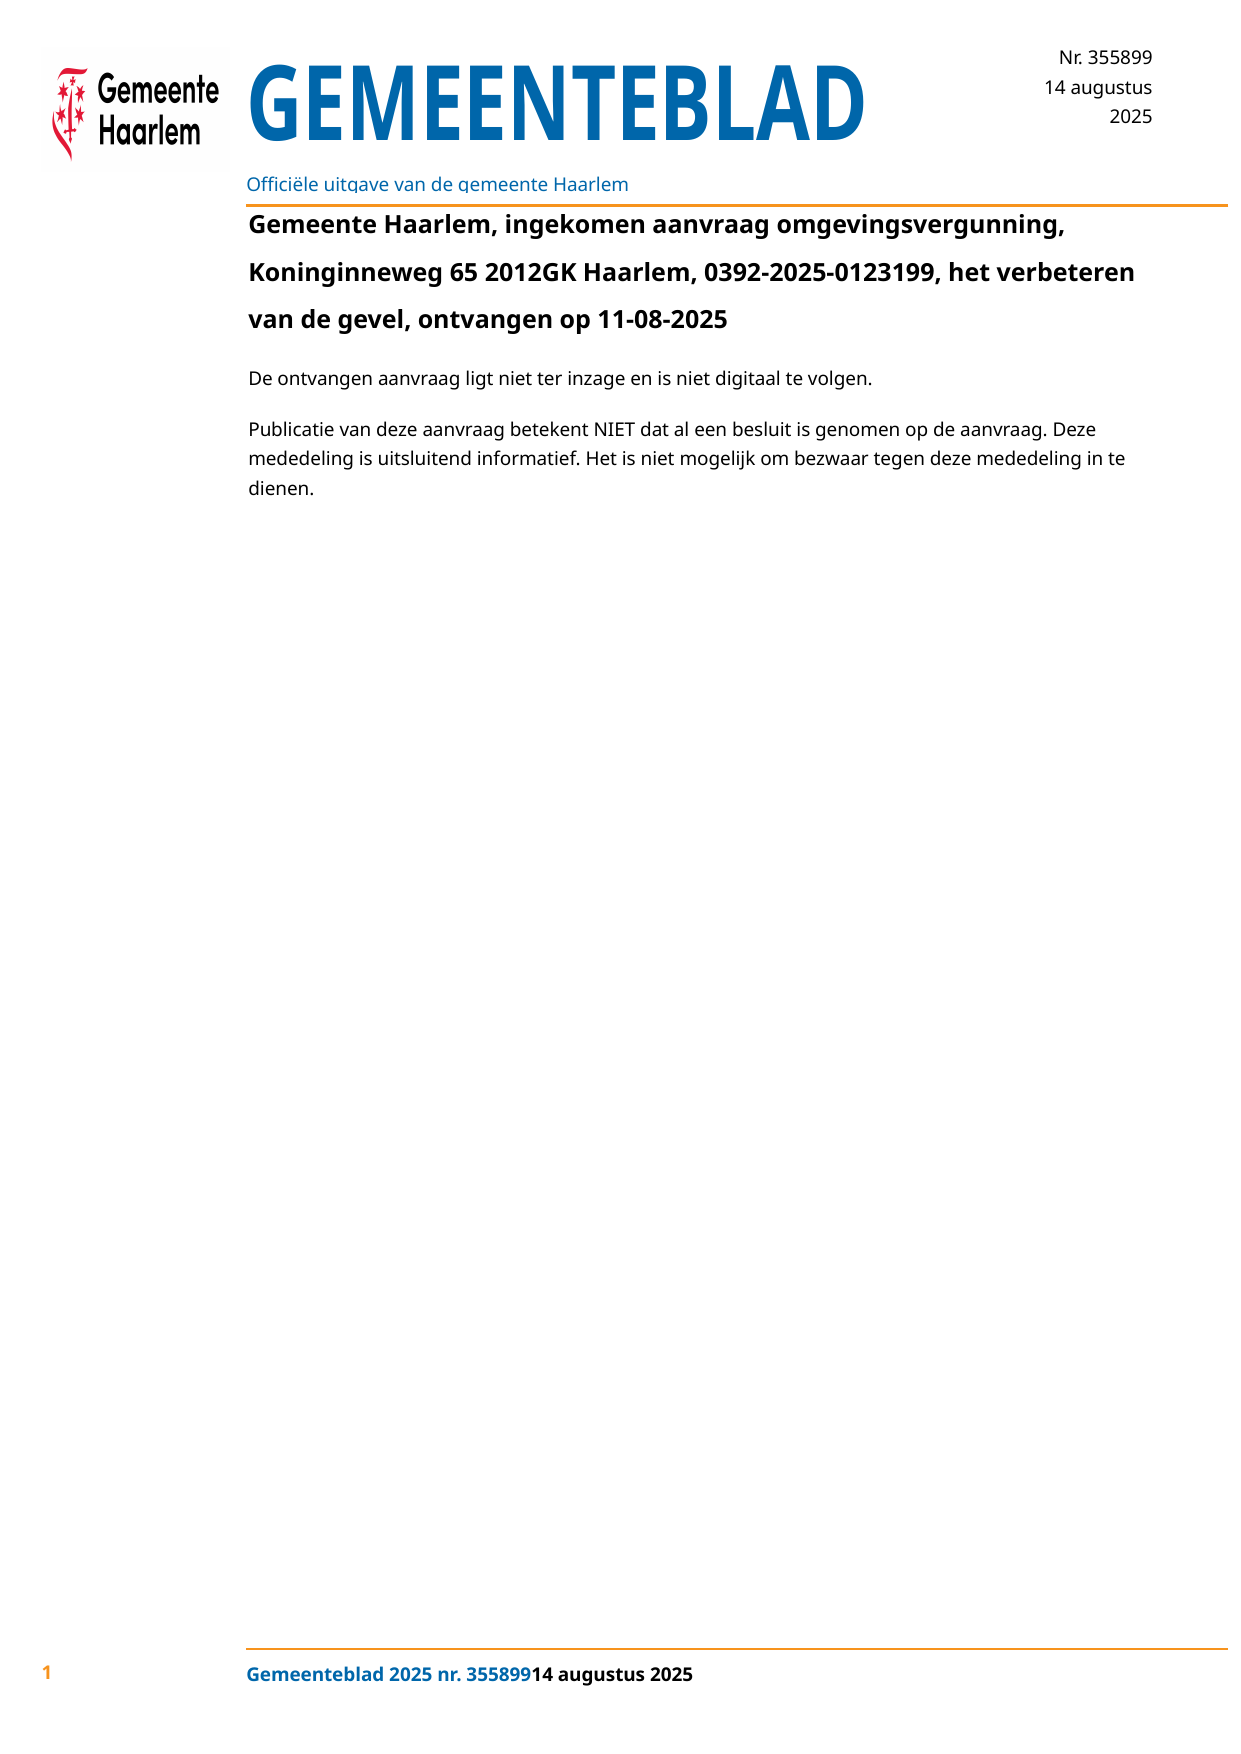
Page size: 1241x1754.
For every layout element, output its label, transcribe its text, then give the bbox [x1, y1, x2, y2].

text De ontvangen aanvraag ligt niet ter inzage en is niet digitaal te volgen. [248, 366, 1152, 391]
text Publicatie van deze aanvraag betekent NIET dat al een besluit is genomen op de aanvraag. Deze mededeling is uitsluitend informatief. Het is niet mogelijk om bezwaar tegen deze mededeling in te dienen. [248, 416, 1152, 501]
picture [41, 47, 231, 172]
text Gemeente Haarlem, ingekomen aanvraag omgevingsvergunning, Koninginneweg 65 2012GK Haarlem, 0392-2025-0123199, het verbeteren van de gevel, ontvangen op 11-08-2025 [248, 207, 1152, 336]
